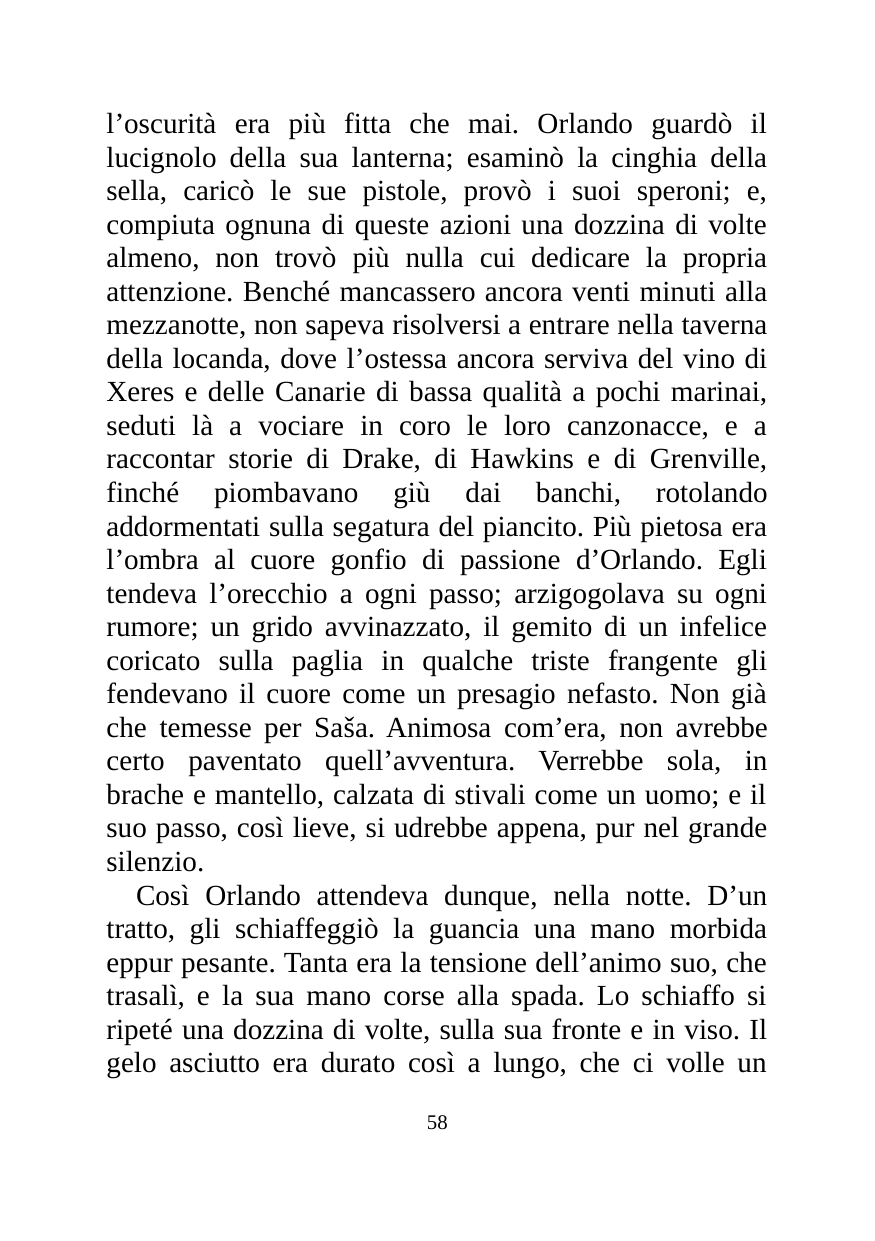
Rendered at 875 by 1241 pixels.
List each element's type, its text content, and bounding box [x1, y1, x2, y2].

text l’oscurità era più fitta che mai. Orlando guardò il lucignolo della sua lanterna; esaminò la cinghia della sella, caricò le sue pistole, provò i suoi speroni; e, compiuta ognuna di queste azioni una dozzina di volte almeno, non trovò più nulla cui dedicare la propria attenzione. Benché mancassero ancora venti minuti alla mezzanotte, non sapeva risolversi a entrare nella taverna della locanda, dove l’ostessa ancora serviva del vino di Xeres e delle Canarie di bassa qualità a pochi marinai, seduti là a vociare in coro le loro canzonacce, e a raccontar storie di Drake, di Hawkins e di Grenville, finché piombavano giù dai banchi, rotolando addormentati sulla segatura del piancito. Più pietosa era l’ombra al cuore gonfio di passione d’Orlando. Egli tendeva l’orecchio a ogni passo; arzigogolava su ogni rumore; un grido avvinazzato, il gemito di un infelice coricato sulla paglia in qualche triste frangente gli fendevano il cuore come un presagio nefasto. Non già che temesse per Saša. Animosa com’era, non avrebbe certo paventato quell’avventura. Verrebbe sola, in brache e mantello, calzata di stivali come un uomo; e il suo passo, così lieve, si udrebbe appena, pur nel grande silenzio. [106, 106, 768, 878]
text Così Orlando attendeva dunque, nella notte. D’un tratto, gli schiaffeggiò la guancia una mano morbida eppur pesante. Tanta era la tensione dell’animo suo, che trasalì, e la sua mano corse alla spada. Lo schiaffo si ripeté una dozzina di volte, sulla sua fronte e in viso. Il gelo asciutto era durato così a lungo, che ci volle un [106, 878, 768, 1079]
